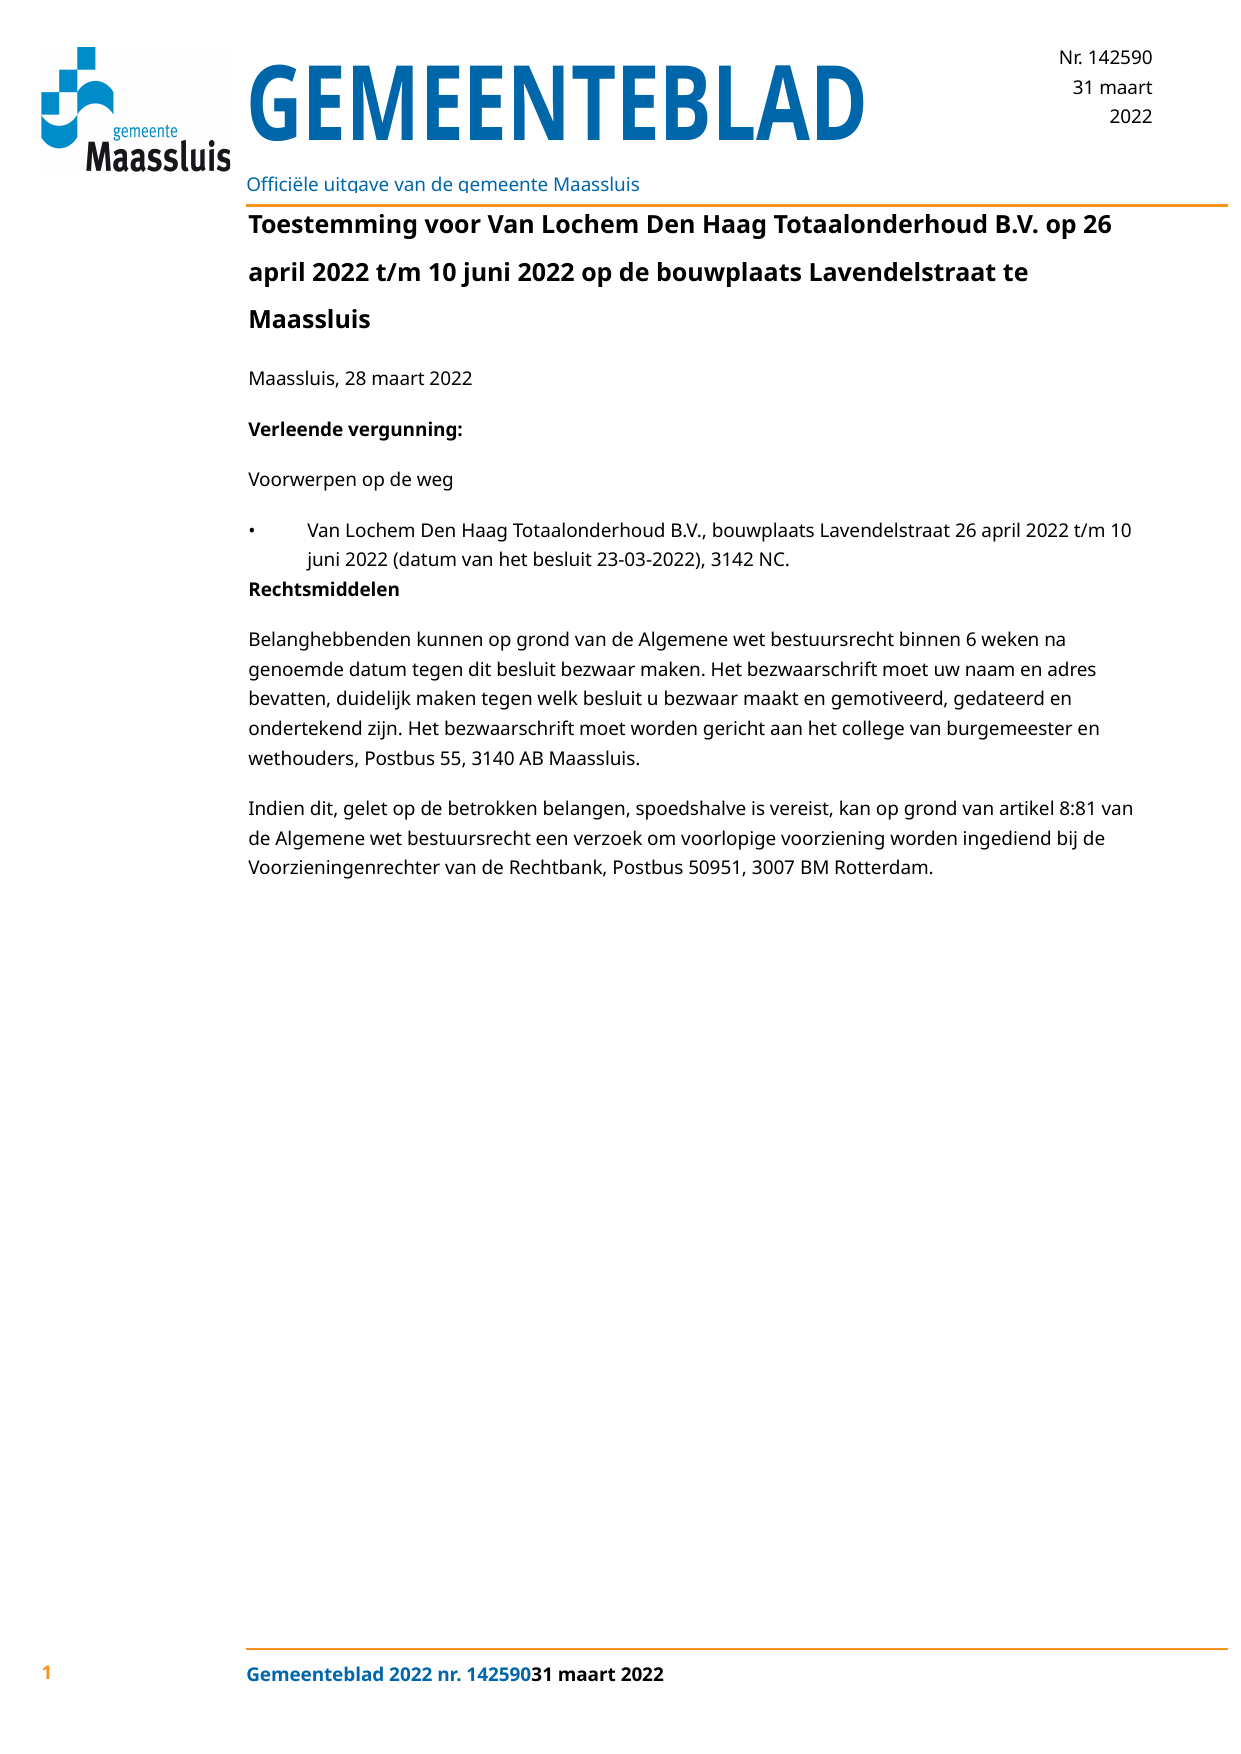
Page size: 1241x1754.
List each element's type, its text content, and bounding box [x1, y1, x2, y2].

text Indien dit, gelet op de betrokken belangen, spoedshalve is vereist, kan op grond van artikel 8:81 van de Algemene wet bestuursrecht een verzoek om voorlopige voorziening worden ingediend bij de Voorzieningenrechter van de Rechtbank, Postbus 50951, 3007 BM Rotterdam. [248, 795, 1152, 880]
picture [41, 47, 231, 172]
text Voorwerpen op de weg [248, 466, 1152, 492]
text Belanghebbenden kunnen op grond van de Algemene wet bestuursrecht binnen 6 weken na genoemde datum tegen dit besluit bezwaar maken. Het bezwaarschrift moet uw naam en adres bevatten, duidelijk maken tegen welk besluit u bezwaar maakt en gemotiveerd, gedateerd en ondertekend zijn. Het bezwaarschrift moet worden gericht aan het college van burgemeester en wethouders, Postbus 55, 3140 AB Maassluis. [248, 626, 1152, 770]
picture [41, 47, 77, 92]
text Rechtsmiddelen [248, 576, 1152, 602]
text Verleende vergunning: [248, 416, 1152, 442]
list Van Lochem Den Haag Totaalonderhoud B.V., bouwplaats Lavendelstraat 26 april 2022 t/m 10 juni 2022 (datum van het besluit 23-03-2022), 3142 NC. [248, 517, 1152, 572]
text Toestemming voor Van Lochem Den Haag Totaalonderhoud B.V. op 26 april 2022 t/m 10 juni 2022 op de bouwplaats Lavendelstraat te Maassluis [248, 207, 1152, 336]
text Maassluis, 28 maart 2022 [248, 366, 1152, 391]
